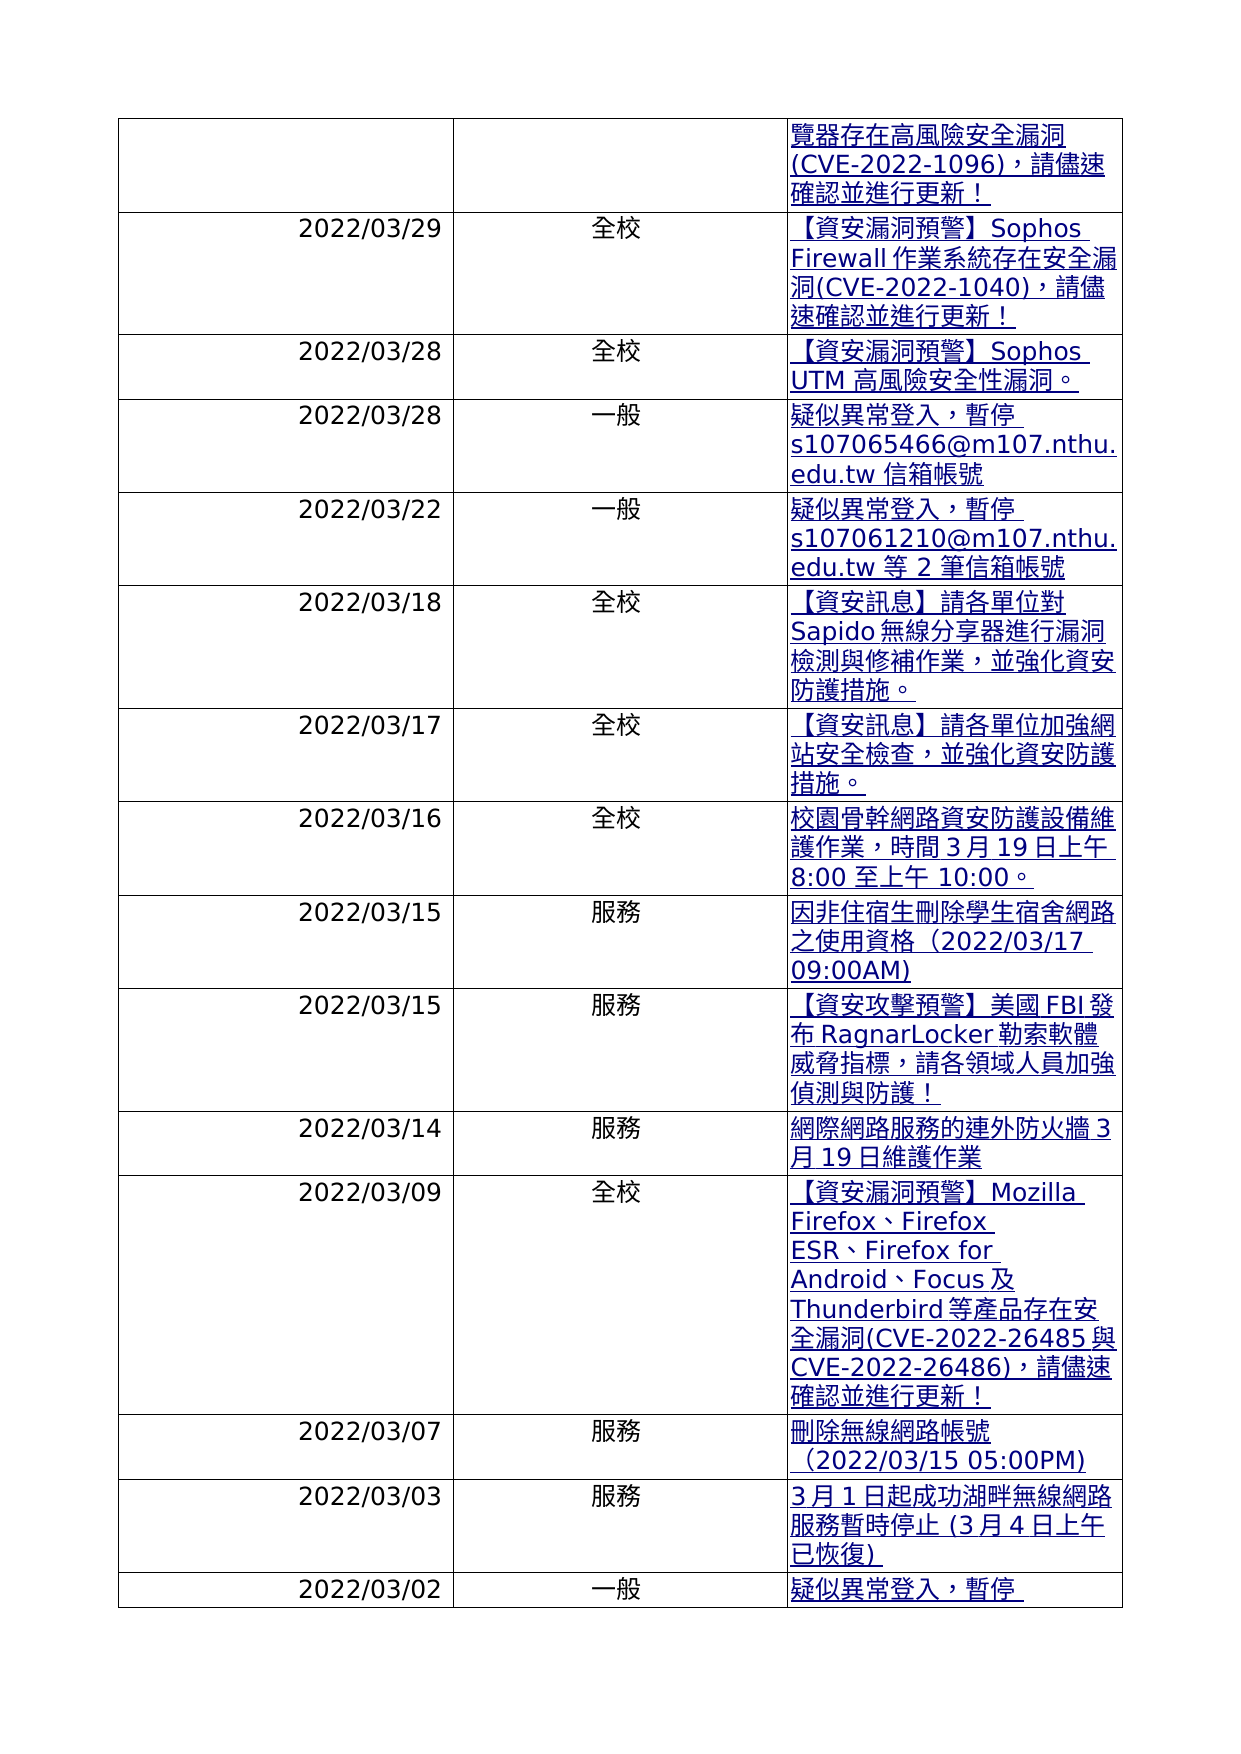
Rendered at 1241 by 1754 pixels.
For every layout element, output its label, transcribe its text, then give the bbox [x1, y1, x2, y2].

table_cell [454, 119, 787, 212]
table_cell 覽器存在高風險安全漏洞(CVE-2022-1096)，請儘速確認並進行更新！ [788, 119, 1122, 212]
table_cell 2022/03/14 [119, 1112, 453, 1175]
table_cell 【資安漏洞預警】Mozilla Firefox、Firefox ESR、Firefox for Android、Focus及Thunderbird等產品存在安全漏洞(CVE-2022-26485與CVE-2022-26486)，請儘速確認並進行更新！ [788, 1176, 1122, 1414]
table_cell 2022/03/29 [119, 213, 453, 334]
table_cell 疑似異常登入，暫停 s107065466@m107.nthu.edu.tw 信箱帳號 [788, 400, 1122, 492]
table_cell 全校 [454, 709, 787, 801]
table_cell 全校 [454, 213, 787, 334]
table_cell 2022/03/07 [119, 1415, 453, 1479]
table_cell 校園骨幹網路資安防護設備維護作業，時間3月19日上午 8:00 至上午 10:00。 [788, 802, 1122, 895]
table_cell 2022/03/17 [119, 709, 453, 801]
table_cell 2022/03/16 [119, 802, 453, 895]
table_cell 一般 [454, 1573, 787, 1607]
table_cell [119, 119, 453, 212]
table_cell 服務 [454, 896, 787, 988]
table_cell 2022/03/18 [119, 586, 453, 708]
table_cell 全校 [454, 1176, 787, 1414]
table_cell 全校 [454, 335, 787, 398]
table_cell 一般 [454, 493, 787, 585]
table_cell 服務 [454, 989, 787, 1111]
table_cell 因非住宿生刪除學生宿舍網路之使用資格（2022/03/17 09:00AM) [788, 896, 1122, 988]
table_cell 服務 [454, 1480, 787, 1572]
table_cell 2022/03/28 [119, 400, 453, 492]
table_cell 服務 [454, 1112, 787, 1175]
table_cell 2022/03/03 [119, 1480, 453, 1572]
table_cell 【資安漏洞預警】Sophos Firewall作業系統存在安全漏洞(CVE-2022-1040)，請儘速確認並進行更新！ [788, 213, 1122, 334]
table_cell 【資安攻擊預警】美國FBI發布RagnarLocker勒索軟體威脅指標，請各領域人員加強偵測與防護！ [788, 989, 1122, 1111]
table_cell 2022/03/15 [119, 896, 453, 988]
table_cell 網際網路服務的連外防火牆3月19日維護作業 [788, 1112, 1122, 1175]
table_cell 服務 [454, 1415, 787, 1479]
table_cell 2022/03/28 [119, 335, 453, 398]
table_cell 【資安漏洞預警】Sophos UTM 高風險安全性漏洞。 [788, 335, 1122, 398]
table_cell 2022/03/22 [119, 493, 453, 585]
table_cell 疑似異常登入，暫停 s107061210@m107.nthu.edu.tw 等 2 筆信箱帳號 [788, 493, 1122, 585]
table_cell 2022/03/02 [119, 1573, 453, 1607]
table_cell 全校 [454, 586, 787, 708]
table_cell 一般 [454, 400, 787, 492]
table_cell 2022/03/09 [119, 1176, 453, 1414]
table_cell 2022/03/15 [119, 989, 453, 1111]
table_cell 3月1日起成功湖畔無線網路服務暫時停止 (3月4日上午已恢復) [788, 1480, 1122, 1572]
table_cell 【資安訊息】請各單位加強網站安全檢查，並強化資安防護措施。 [788, 709, 1122, 801]
table_cell 刪除無線網路帳號（2022/03/15 05:00PM) [788, 1415, 1122, 1479]
table_cell 全校 [454, 802, 787, 895]
table_cell 疑似異常登入，暫停 [788, 1573, 1122, 1607]
table_cell 【資安訊息】請各單位對Sapido無線分享器進行漏洞檢測與修補作業，並強化資安防護措施。 [788, 586, 1122, 708]
